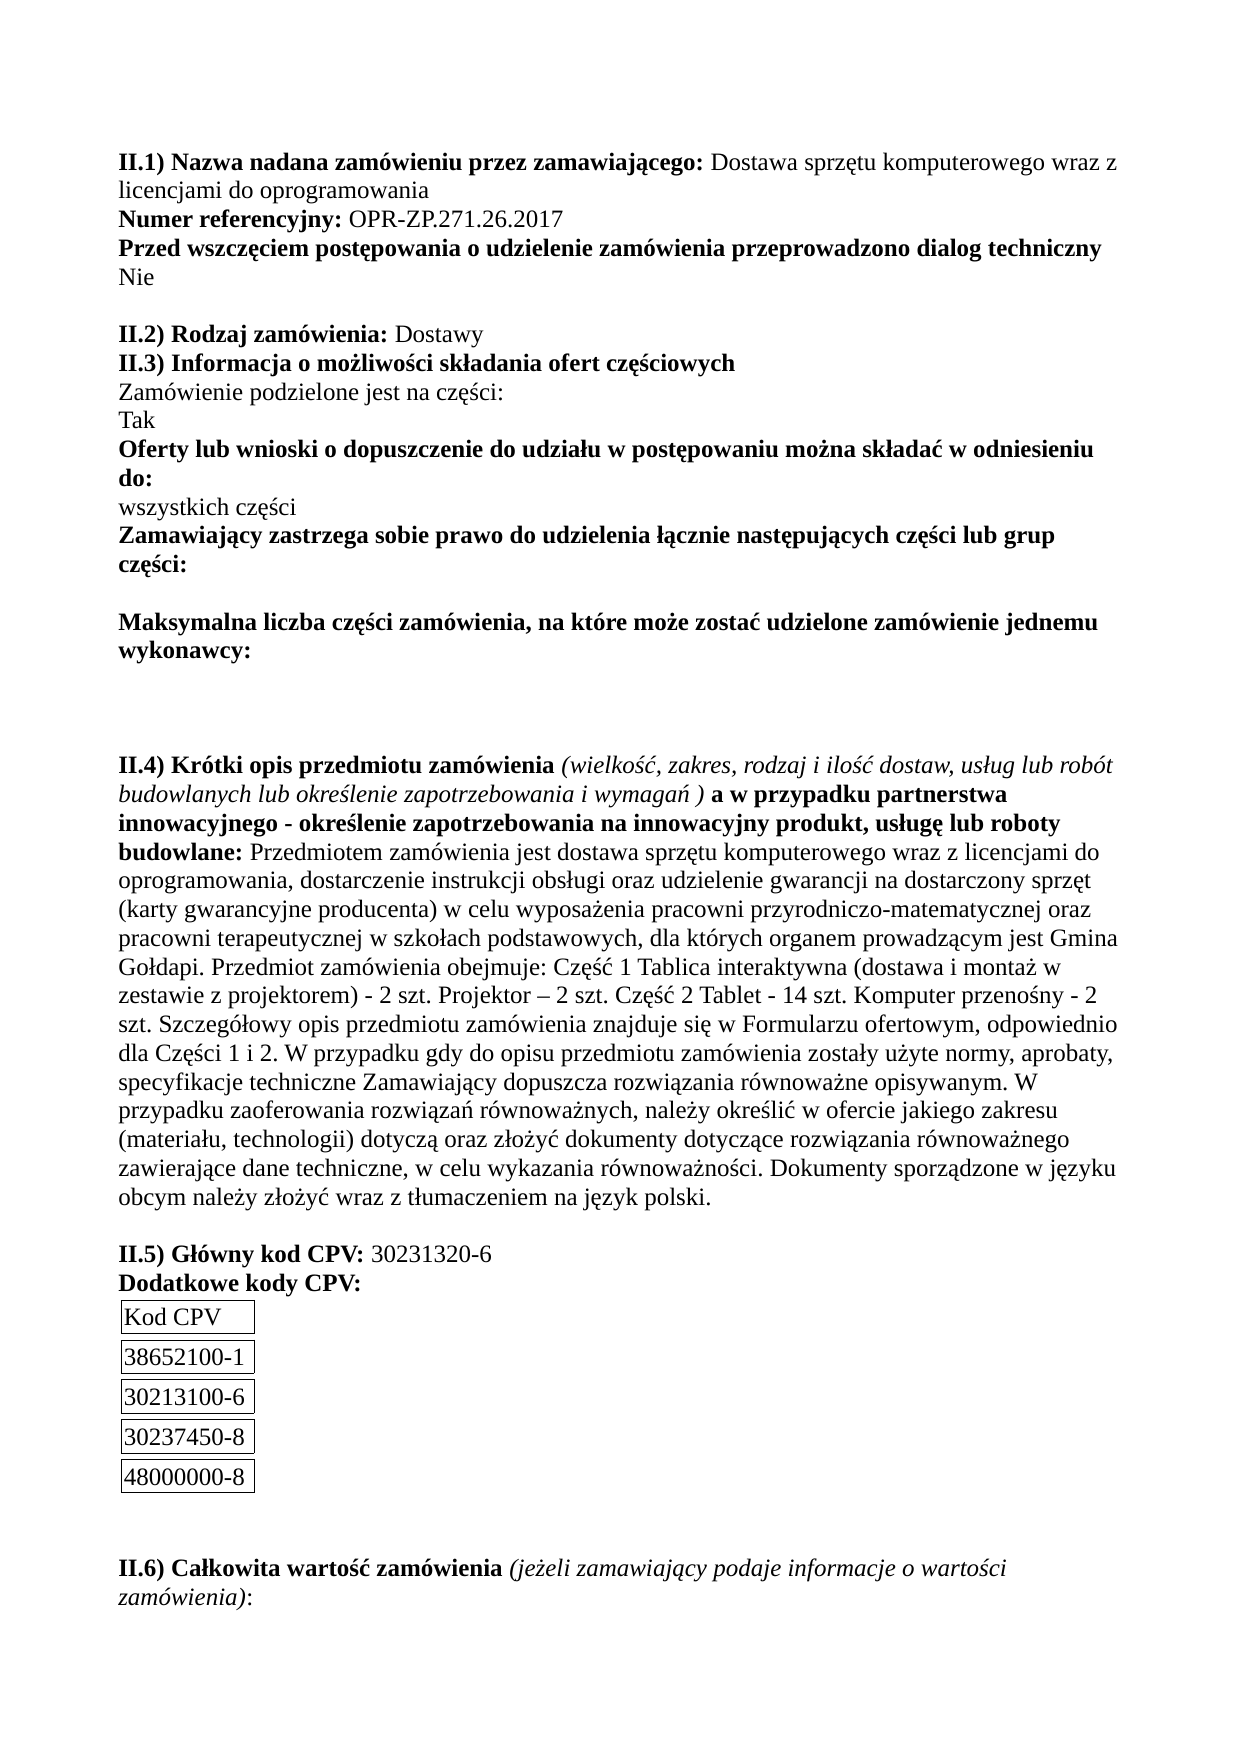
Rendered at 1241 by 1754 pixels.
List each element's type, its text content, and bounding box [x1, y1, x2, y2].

text II.6) Całkowita wartość zamówienia (jeżeli zamawiający podaje informacje o wartości zamówienia): [118, 1496, 1122, 1611]
table_cell 30237450-8 [118, 1416, 257, 1456]
text Zamawiający zastrzega sobie prawo do udzielenia łącznie następujących części lub grup części: Maksymalna liczba części zamówienia, na które może zostać udzielone zamówienie jednemu wykonawcy: II.4) Krótki opis przedmiotu zamówienia (wielkość, zakres, rodzaj i ilość dostaw, usług lub robót budowlanych lub określenie zapotrzebowania i wymagań ) a w przypadku partnerstwa innowacyjnego - określenie zapotrzebowania na innowacyjny produkt, usługę lub roboty budowlane: Przedmiotem zamówienia jest dostawa sprzętu komputerowego wraz z licencjami do oprogramowania, dostarczenie instrukcji obsługi oraz udzielenie gwarancji na dostarczony sprzęt (karty gwarancyjne producenta) w celu wyposażenia pracowni przyrodniczo-matematycznej oraz pracowni terapeutycznej w szkołach podstawowych, dla których organem prowadzącym jest Gmina Gołdapi. Przedmiot zamówienia obejmuje: Część 1 Tablica interaktywna (dostawa i montaż w zestawie z projektorem) - 2 szt. Projektor – 2 szt. Część 2 Tablet - 14 szt. Komputer przenośny - 2 szt. Szczegółowy opis przedmiotu zamówienia znajduje się w Formularzu ofertowym, odpowiednio dla Części 1 i 2. W przypadku gdy do opisu przedmiotu zamówienia zostały użyte normy, aprobaty, specyfikacje techniczne Zamawiający dopuszcza rozwiązania równoważne opisywanym. W przypadku zaoferowania rozwiązań równoważnych, należy określić w ofercie jakiego zakresu (materiału, technologii) dotyczą oraz złożyć dokumenty dotyczące rozwiązania równoważnego zawierające dane techniczne, w celu wykazania równoważności. Dokumenty sporządzone w języku obcym należy złożyć wraz z tłumaczeniem na język polski. II.5) Główny kod CPV: 30231320-6 Dodatkowe kody CPV: [118, 521, 1122, 1297]
table_cell 30213100-6 [118, 1376, 257, 1416]
text Tak Oferty lub wnioski o dopuszczenie do udziału w postępowaniu można składać w odniesieniu do: wszystkich części [118, 406, 1122, 521]
table_header Kod CPV [118, 1297, 257, 1337]
text Nie [118, 262, 1122, 291]
text II.2) Rodzaj zamówienia: Dostawy II.3) Informacja o możliwości składania ofert częściowych Zamówienie podzielone jest na części: [118, 291, 1122, 406]
table_cell 38652100-1 [118, 1337, 257, 1376]
table_cell 48000000-8 [118, 1456, 257, 1496]
text II.1) Nazwa nadana zamówieniu przez zamawiającego: Dostawa sprzętu komputerowego wraz z licencjami do oprogramowania Numer referencyjny: OPR-ZP.271.26.2017 Przed wszczęciem postępowania o udzielenie zamówienia przeprowadzono dialog techniczny [118, 118, 1122, 262]
